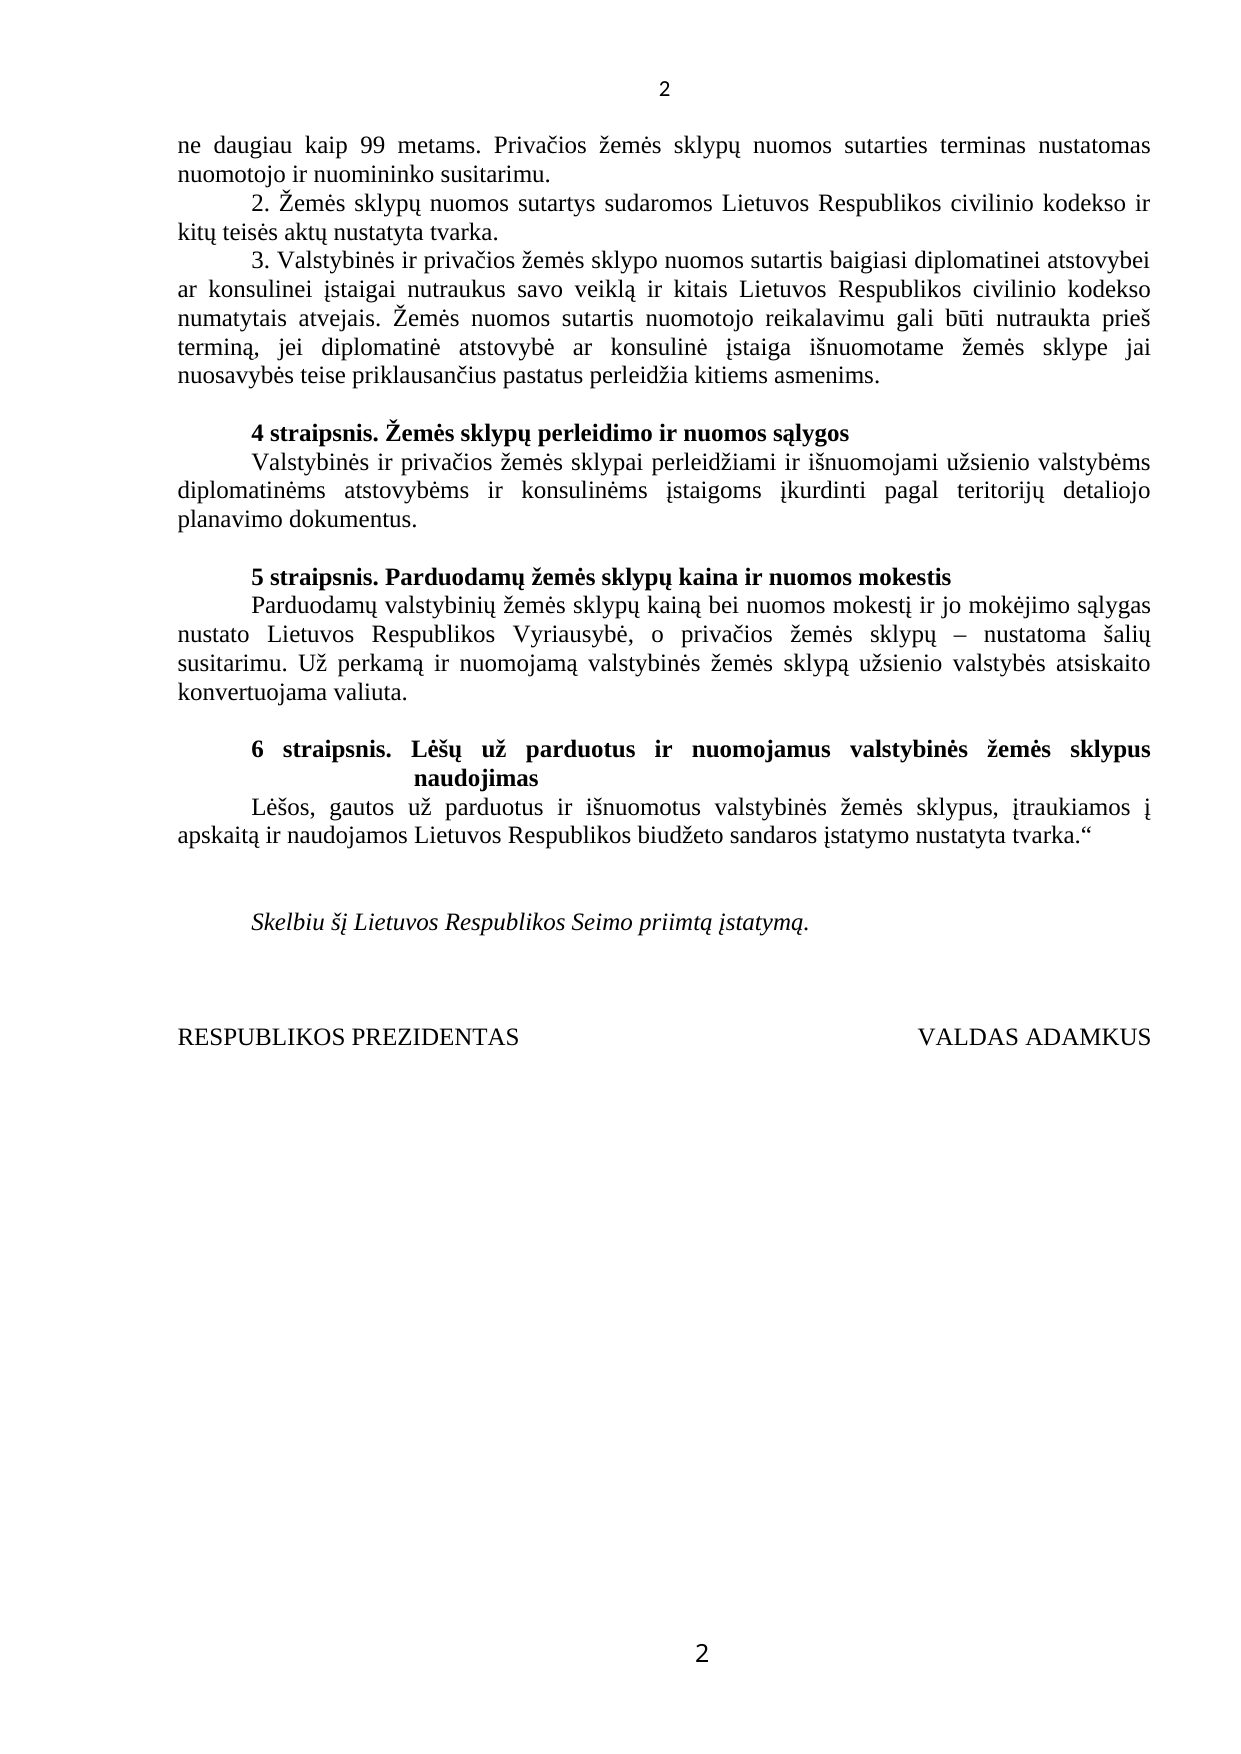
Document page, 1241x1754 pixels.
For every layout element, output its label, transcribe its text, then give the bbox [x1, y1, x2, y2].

text Valstybinės ir privačios žemės sklypai perleidžiami ir išnuomojami užsienio valstybėms diplomatinėms atstovybėms ir konsulinėms įstaigoms įkurdinti pagal teritorijų detaliojo planavimo dokumentus. [177, 447, 1152, 533]
text Skelbiu šį Lietuvos Respublikos Seimo priimtą įstatymą. [177, 907, 1152, 936]
text 6 straipsnis. Lėšų už parduotus ir nuomojamus valstybinės žemės sklypus naudojimas [251, 734, 1152, 792]
text ne daugiau kaip 99 metams. Privačios žemės sklypų nuomos sutarties terminas nustatomas nuomotojo ir nuomininko susitarimu. [177, 131, 1152, 188]
text RESPUBLIKOS PREZIDENTAS VALDAS ADAMKUS [177, 1022, 1152, 1051]
text Lėšos, gautos už parduotus ir išnuomotus valstybinės žemės sklypus, įtraukiamos į apskaitą ir naudojamos Lietuvos Respublikos biudžeto sandaros įstatymo nustatyta tvarka.“ [177, 792, 1152, 849]
text 4 straipsnis. Žemės sklypų perleidimo ir nuomos sąlygos [177, 418, 1152, 447]
text Parduodamų valstybinių žemės sklypų kainą bei nuomos mokestį ir jo mokėjimo sąlygas nustato Lietuvos Respublikos Vyriausybė, o privačios žemės sklypų – nustatoma šalių susitarimu. Už perkamą ir nuomojamą valstybinės žemės sklypą užsienio valstybės atsiskaito konvertuojama valiuta. [177, 591, 1152, 706]
text 3. Valstybinės ir privačios žemės sklypo nuomos sutartis baigiasi diplomatinei atstovybei ar konsulinei įstaigai nutraukus savo veiklą ir kitais Lietuvos Respublikos civilinio kodekso numatytais atvejais. Žemės nuomos sutartis nuomotojo reikalavimu gali būti nutraukta prieš terminą, jei diplomatinė atstovybė ar konsulinė įstaiga išnuomotame žemės sklype jai nuosavybės teise priklausančius pastatus perleidžia kitiems asmenims. [177, 246, 1152, 389]
text 2. Žemės sklypų nuomos sutartys sudaromos Lietuvos Respublikos civilinio kodekso ir kitų teisės aktų nustatyta tvarka. [177, 188, 1152, 246]
text 5 straipsnis. Parduodamų žemės sklypų kaina ir nuomos mokestis [177, 562, 1152, 591]
